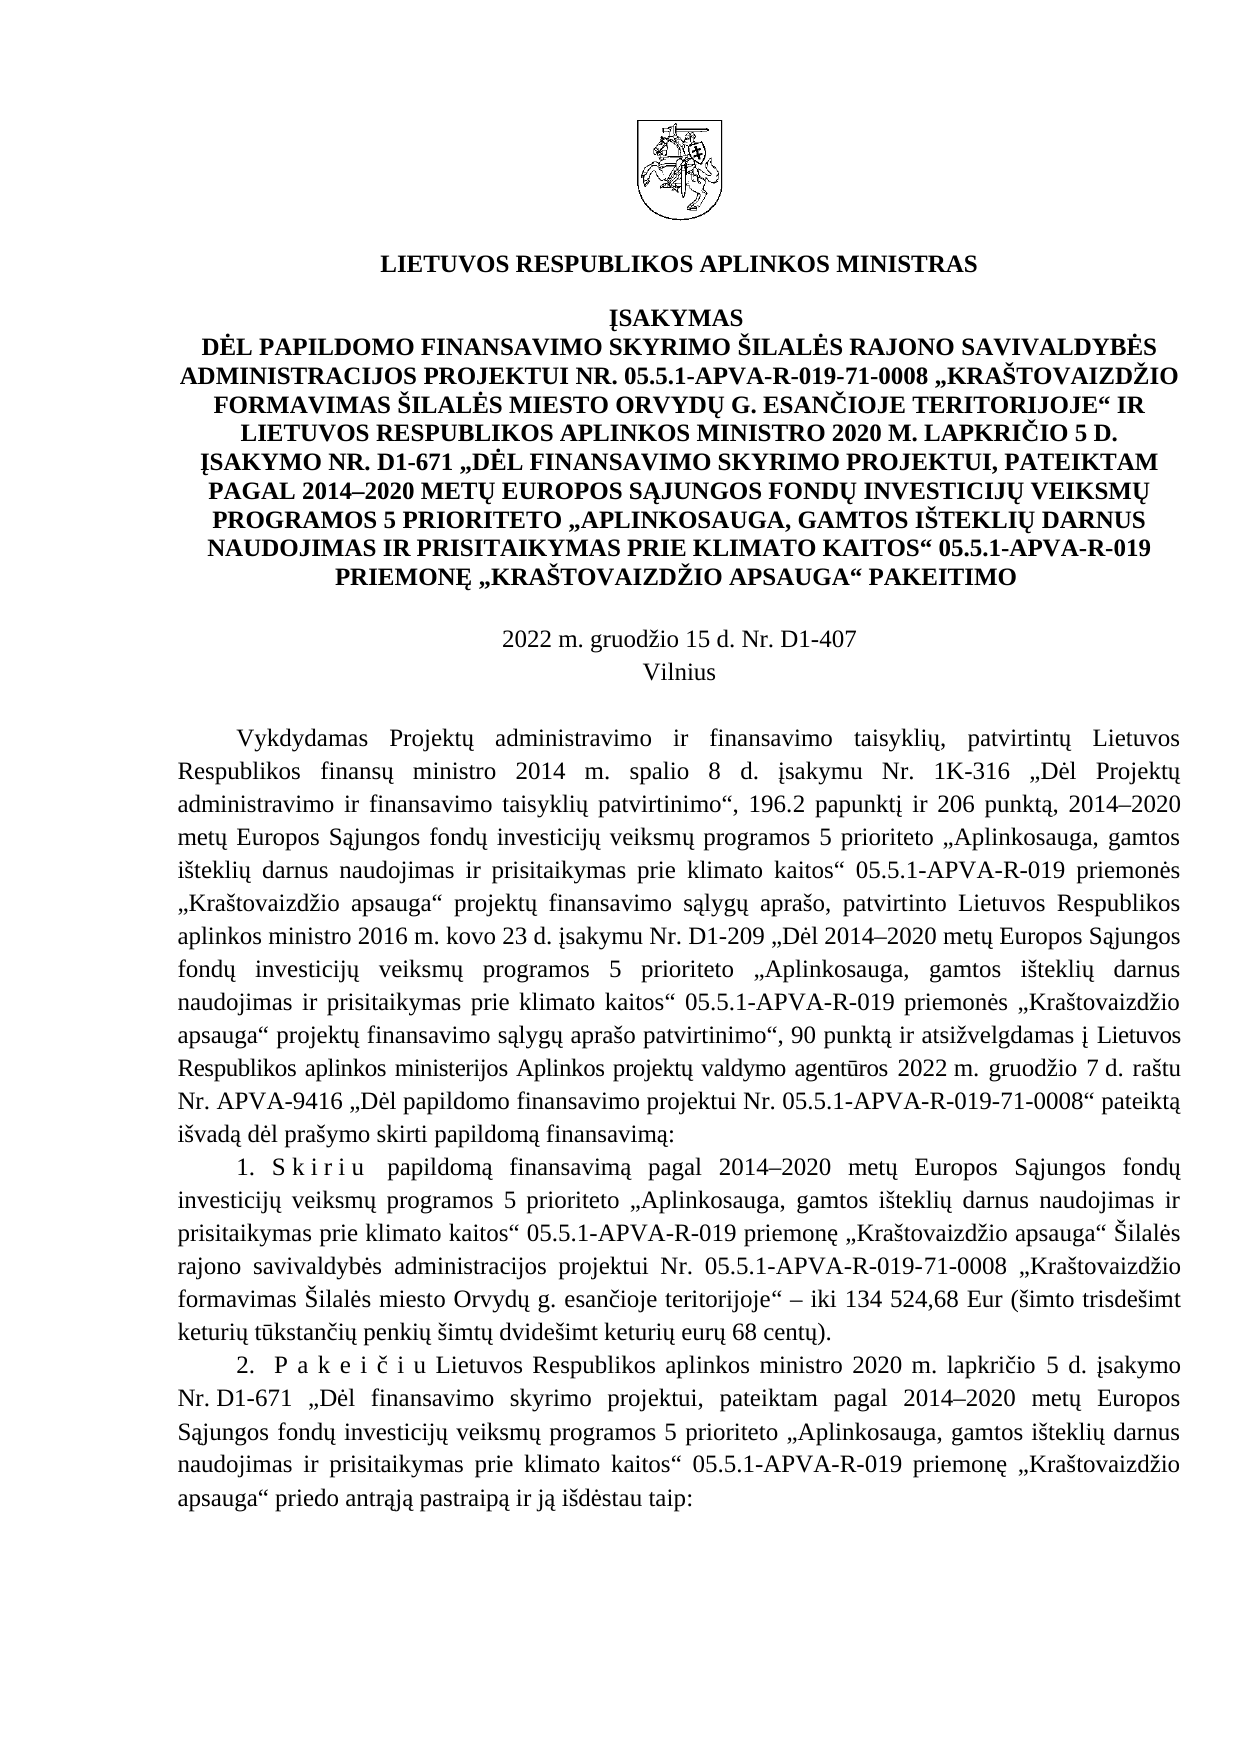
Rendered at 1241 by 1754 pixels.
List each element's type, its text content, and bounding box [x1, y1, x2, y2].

text Vilnius [177, 657, 1181, 686]
text 2022 m. gruodžio 15 d. Nr. D1-407 [177, 624, 1181, 653]
text LIETUVOS RESPUBLIKOS APLINKOS MINISTRAS [177, 249, 1181, 278]
text ĮSAKYMAS [177, 303, 1181, 332]
text Vykdydamas Projektų administravimo ir finansavimo taisyklių, patvirtintų Lietuvos Respublikos finansų ministro 2014 m. spalio 8 d. įsakymu Nr. 1K-316 „Dėl Projektų administravimo ir finansavimo taisyklių patvirtinimo“, 196.2 papunktį ir 206 punktą, 2014–2020 metų Europos Sąjungos fondų investicijų veiksmų programos 5 prioriteto „Aplinkosauga, gamtos išteklių darnus naudojimas ir prisitaikymas prie klimato kaitos“ 05.5.1-APVA-R-019 priemonės „Kraštovaizdžio apsauga“ projektų finansavimo sąlygų aprašo, patvirtinto Lietuvos Respublikos aplinkos ministro 2016 m. kovo 23 d. įsakymu Nr. D1-209 „Dėl 2014–2020 metų Europos Sąjungos fondų investicijų veiksmų programos 5 prioriteto „Aplinkosauga, gamtos išteklių darnus naudojimas ir prisitaikymas prie klimato kaitos“ 05.5.1-APVA-R-019 priemonės „Kraštovaizdžio apsauga“ projektų finansavimo sąlygų aprašo patvirtinimo“, 90 punktą ir atsižvelgdamas į Lietuvos Respublikos aplinkos ministerijos Aplinkos projektų valdymo agentūros 2022 m. gruodžio 7 d. raštu Nr. APVA-9416 „Dėl papildomo finansavimo projektui Nr. 05.5.1-APVA-R-019-71-0008“ pateiktą išvadą dėl prašymo skirti papildomą finansavimą: [177, 723, 1181, 1148]
text DĖL PAPILDOMO FINANSAVIMO SKYRIMO ŠILALĖS RAJONO SAVIVALDYBĖS ADMINISTRACIJOS PROJEKTUI NR. 05.5.1-APVA-R-019-71-0008 „Kraštovaizdžio formavimas Šilalės miesto Orvydų g. esančioje teritorijoje“ IR LIETUVOS RESPUBLIKOS APLINKOS MINISTRO 2020 M. LAPKRIČIO 5 D. ĮSAKYMO NR. D1-671 „DĖL FINANSAVIMO SKYRIMO PROJEKTUI, PATEIKTAM PAGAL 2014–2020 METŲ EUROPOS SĄJUNGOS FONDŲ INVESTICIJŲ VEIKSMŲ PROGRAMOS 5 PRIORITETO „APLINKOSAUGA, GAMTOS IŠTEKLIŲ DARNUS NAUDOJIMAS IR PRISITAIKYMAS PRIE KLIMATO KAITOS“ 05.5.1-APVA-R-019 PRIEMONĘ „KRAŠTOVAIZDŽIO APSAUGA“ PAKEITIMO [177, 332, 1181, 591]
text 2. P a k e i č i u Lietuvos Respublikos aplinkos ministro 2020 m. lapkričio 5 d. įsakymo Nr. D1-671 „Dėl finansavimo skyrimo projektui, pateiktam pagal 2014–2020 metų Europos Sąjungos fondų investicijų veiksmų programos 5 prioriteto „Aplinkosauga, gamtos išteklių darnus naudojimas ir prisitaikymas prie klimato kaitos“ 05.5.1-APVA-R-019 priemonę „Kraštovaizdžio apsauga“ priedo antrąją pastraipą ir ją išdėstau taip: [177, 1351, 1181, 1511]
text 1. Skiriu papildomą finansavimą pagal 2014–2020 metų Europos Sąjungos fondų investicijų veiksmų programos 5 prioriteto „Aplinkosauga, gamtos išteklių darnus naudojimas ir prisitaikymas prie klimato kaitos“ 05.5.1-APVA-R-019 priemonę „Kraštovaizdžio apsauga“ Šilalės rajono savivaldybės administracijos projektui Nr. 05.5.1-APVA-R-019-71-0008 „Kraštovaizdžio formavimas Šilalės miesto Orvydų g. esančioje teritorijoje“ – iki 134 524,68 Eur (šimto trisdešimt keturių tūkstančių penkių šimtų dvidešimt keturių eurų 68 centų). [177, 1152, 1181, 1346]
